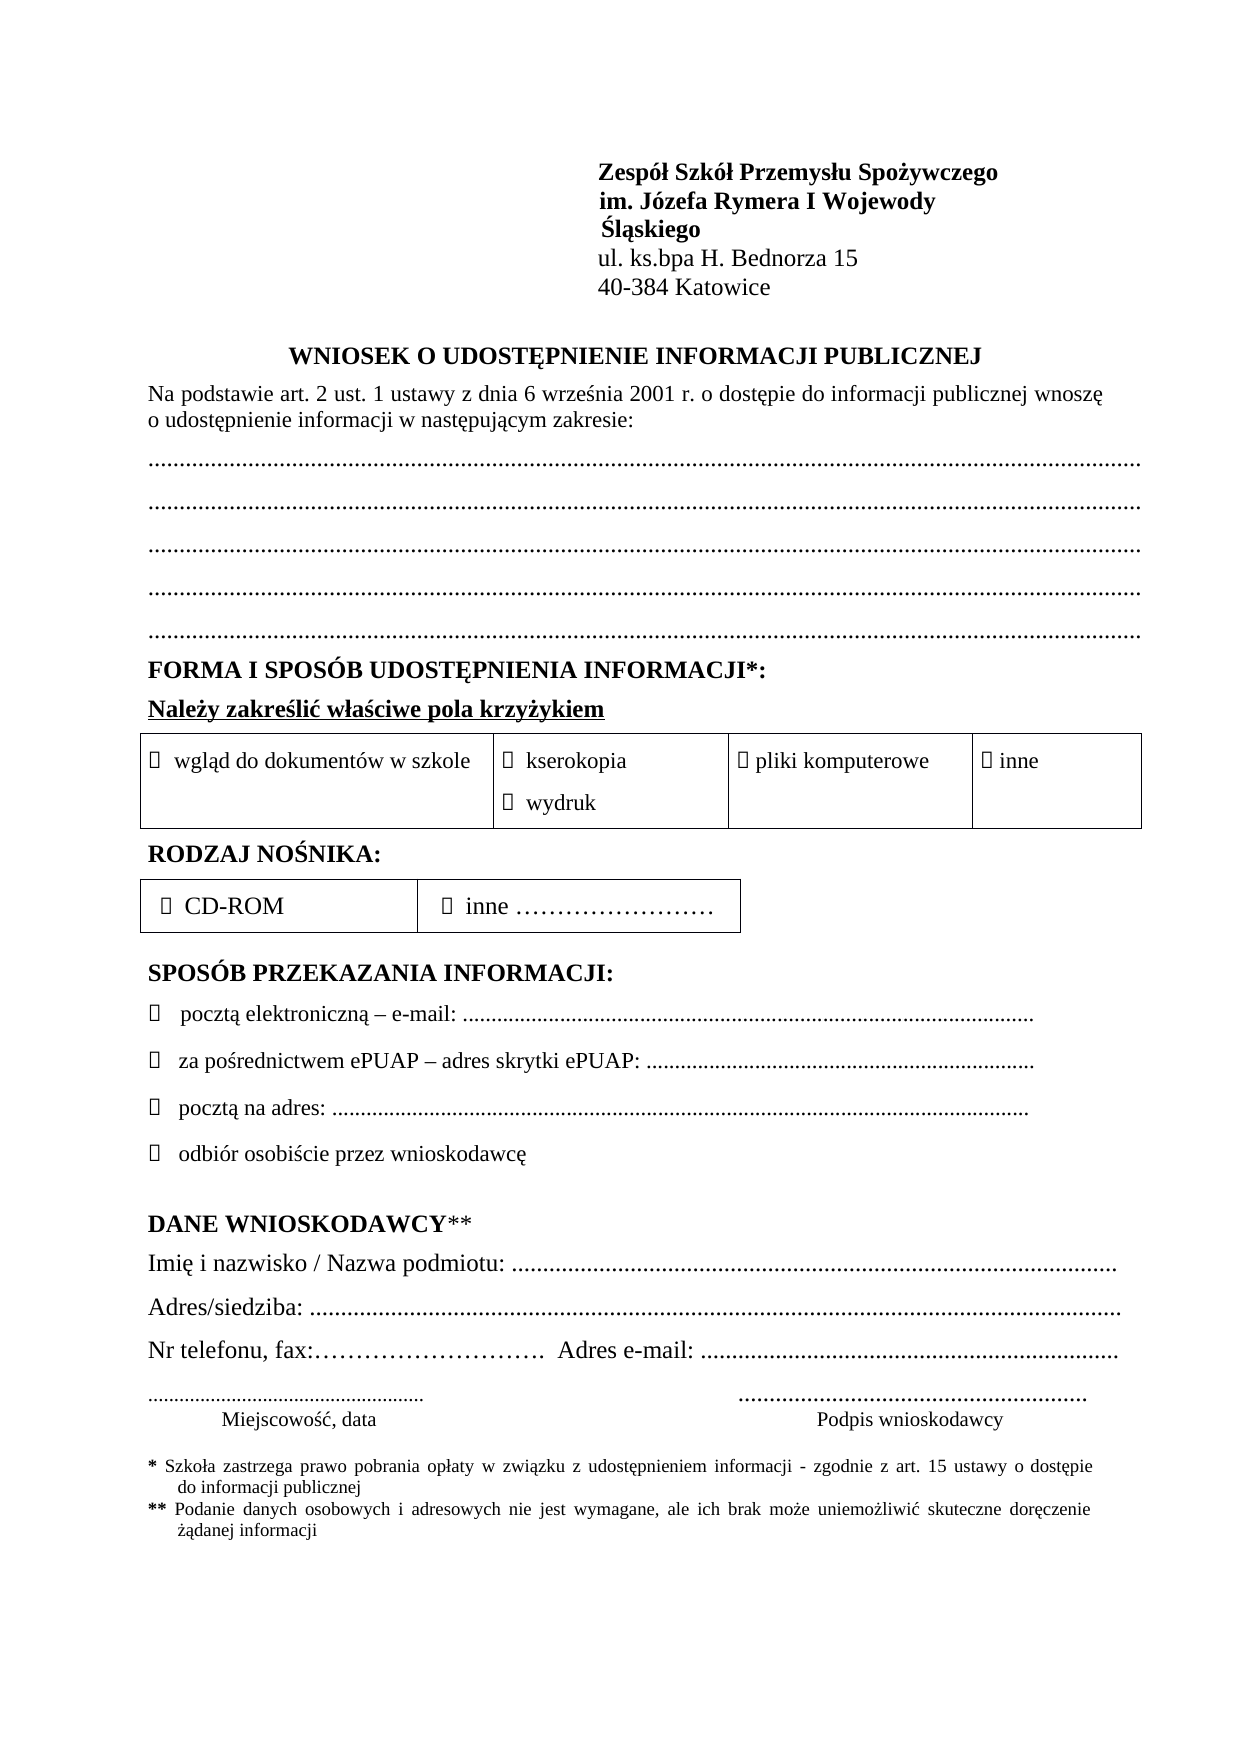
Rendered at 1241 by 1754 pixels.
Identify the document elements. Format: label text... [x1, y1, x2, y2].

text WNIOSEK O UDOSTĘPNIENIE INFORMACJI PUBLICZNEJ [148, 341, 1123, 369]
text ............................................................................................................................................................... [148, 486, 1161, 515]
text 40-384 Katowice [148, 272, 1093, 301]
table_header  inne …………………… [418, 880, 740, 932]
text RODZAJ NOŚNIKA: [148, 839, 1093, 868]
text  za pośrednictwem ePUAP – adres skrytki ePUAP: .................................................................... [148, 1044, 1137, 1075]
table_header  CD-ROM [141, 880, 417, 932]
text Zespół Szkół Przemysłu Spożywczego [148, 157, 1093, 186]
text * Szkoła zastrzega prawo pobrania opłaty w związku z udostępnieniem informacji - zgodnie z art. 15 ustawy o dostępie do informacji publicznej [148, 1455, 1093, 1498]
table_header  wgląd do dokumentów w szkole [141, 734, 493, 828]
text SPOSÓB PRZEKAZANIA INFORMACJI: [148, 958, 1093, 986]
text ............................................................................................................................................................... [148, 529, 1160, 558]
text ** Podanie danych osobowych i adresowych nie jest wymagane, ale ich brak może uniemożliwić skuteczne doręczenie żądanej informacji [148, 1498, 1093, 1541]
text ..................................................... ........................................................ [148, 1378, 1093, 1407]
text ............................................................................................................................................................... [148, 443, 1152, 472]
text FORMA I SPOSÓB UDOSTĘPNIENIA INFORMACJI*: [148, 655, 1093, 683]
text ul. ks.bpa H. Bednorza 15 [148, 243, 1093, 272]
text ............................................................................................................................................................... [148, 616, 1160, 644]
text Imię i nazwisko / Nazwa podmiotu: ................................................................................................. [148, 1248, 1122, 1277]
table_header  kserokopia  wydruk [494, 734, 728, 828]
text  pocztą elektroniczną – e-mail: .................................................................................................... [148, 997, 1137, 1028]
text ............................................................................................................................................................... [148, 572, 1160, 601]
table_header  pliki komputerowe [729, 734, 972, 828]
text Należy zakreślić właściwe pola krzyżykiem [148, 694, 1093, 723]
table_header  inne [973, 734, 1141, 828]
text Nr telefonu, fax:………………………. Adres e-mail: ................................................................... [148, 1335, 1137, 1363]
text Na podstawie art. 2 ust. 1 ustawy z dnia 6 września 2001 r. o dostępie do informacji publicznej wnoszę o udostępnienie informacji w następującym zakresie: [148, 380, 1105, 433]
text Adres/siedziba: .................................................................................................................................. [148, 1292, 1137, 1320]
text  pocztą na adres: ..........................................................................................................................  odbiór osobiście przez wnioskodawcę [148, 1091, 1122, 1169]
text im. Józefa Rymera I Wojewody Śląskiego [599, 186, 1093, 243]
text DANE WNIOSKODAWCY** [148, 1209, 1093, 1238]
text Miejscowość, data Podpis wnioskodawcy [221, 1407, 1093, 1431]
